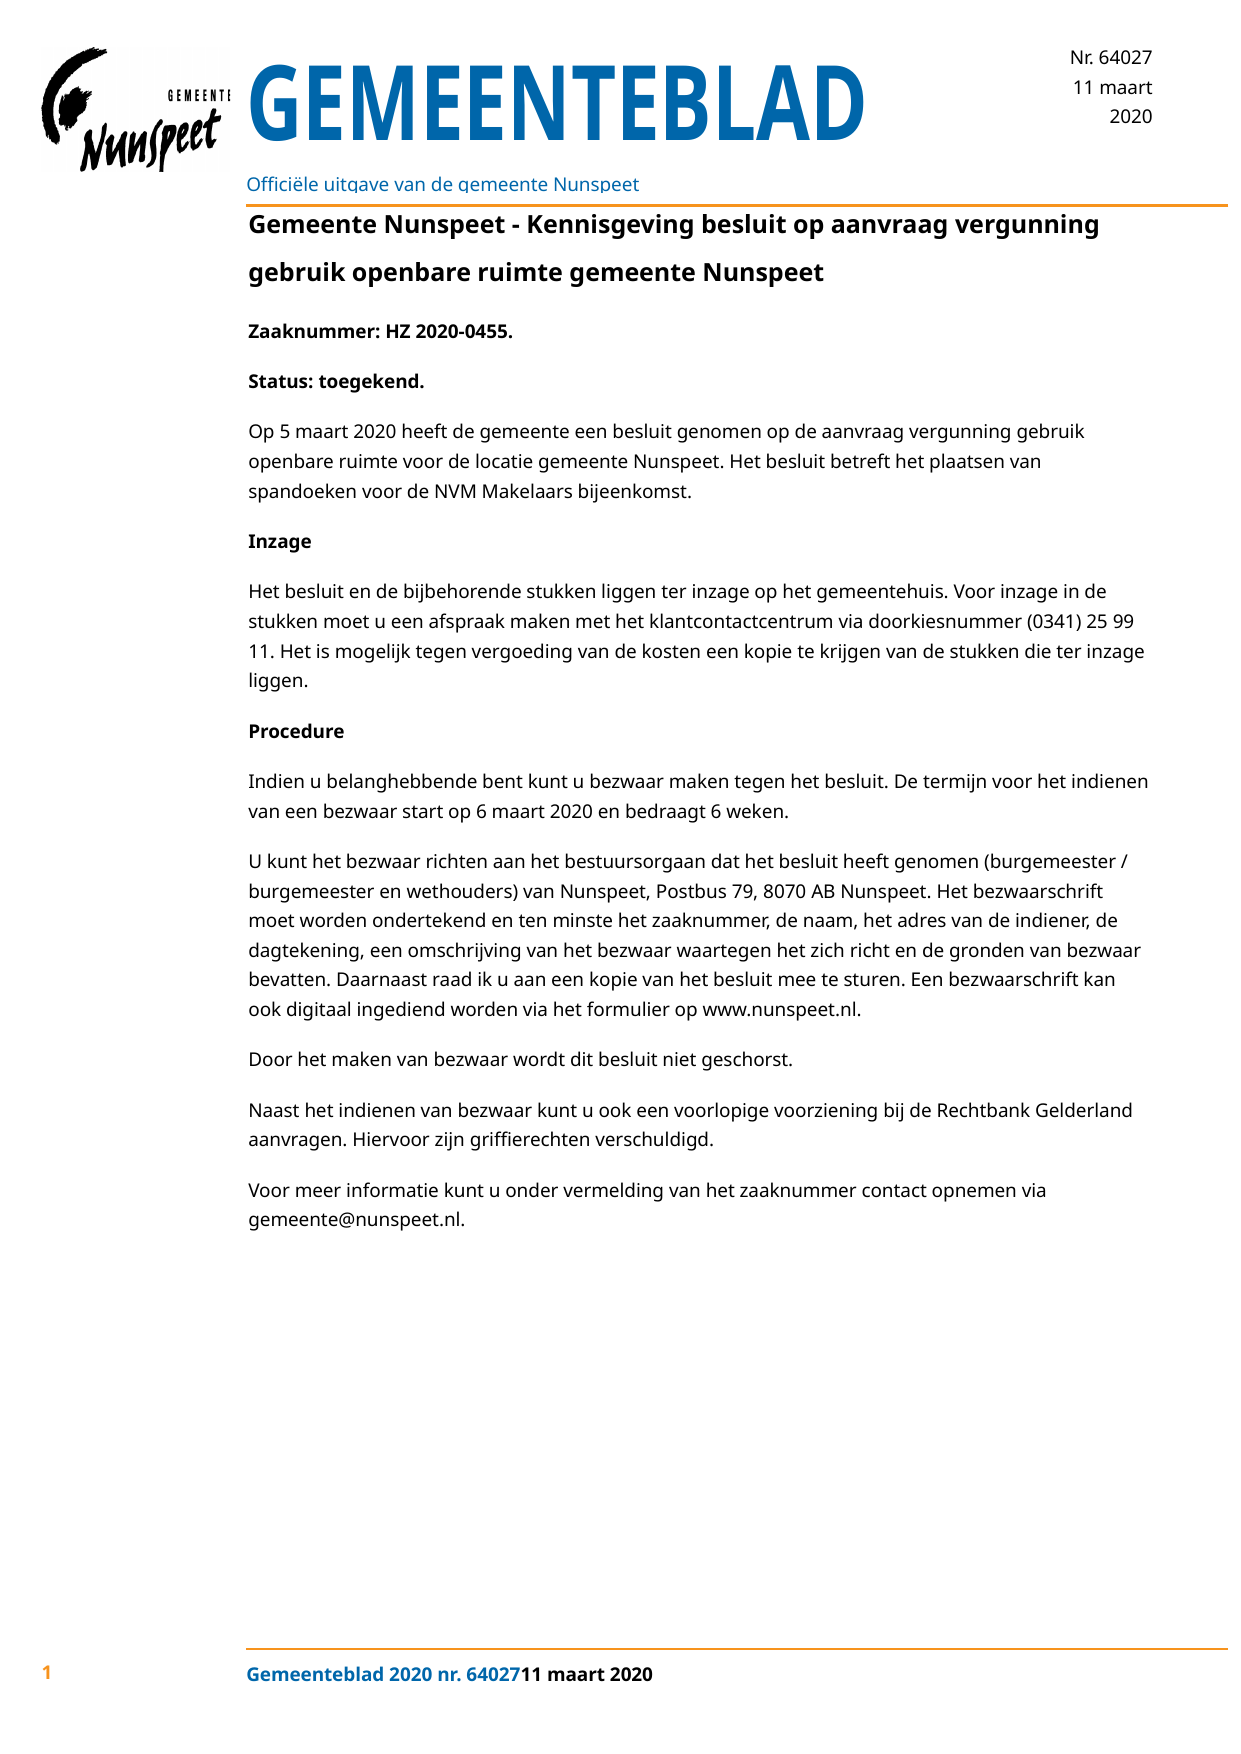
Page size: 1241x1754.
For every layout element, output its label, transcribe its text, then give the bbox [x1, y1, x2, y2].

text Zaaknummer: HZ 2020-0455. [248, 318, 1152, 344]
text Op 5 maart 2020 heeft de gemeente een besluit genomen op de aanvraag vergunning gebruik openbare ruimte voor de locatie gemeente Nunspeet. Het besluit betreft het plaatsen van spandoeken voor de NVM Makelaars bijeenkomst. [248, 419, 1152, 504]
text Door het maken van bezwaar wordt dit besluit niet geschorst. [248, 1047, 1152, 1072]
text Inzage [248, 528, 1152, 554]
text Het besluit en de bijbehorende stukken liggen ter inzage op het gemeentehuis. Voor inzage in de stukken moet u een afspraak maken met het klantcontactcentrum via doorkiesnummer (0341) 25 99 11. Het is mogelijk tegen vergoeding van de kosten een kopie te krijgen van de stukken die ter inzage liggen. [248, 579, 1152, 693]
text Status: toegekend. [248, 368, 1152, 394]
text Gemeente Nunspeet - Kennisgeving besluit op aanvraag vergunning gebruik openbare ruimte gemeente Nunspeet [248, 207, 1152, 288]
picture [41, 47, 231, 172]
text Naast het indienen van bezwaar kunt u ook een voorlopige voorziening bij de Rechtbank Gelderland aanvragen. Hiervoor zijn griffierechten verschuldigd. [248, 1097, 1152, 1152]
text U kunt het bezwaar richten aan het bestuursorgaan dat het besluit heeft genomen (burgemeester / burgemeester en wethouders) van Nunspeet, Postbus 79, 8070 AB Nunspeet. Het bezwaarschrift moet worden ondertekend en ten minste het zaaknummer, de naam, het adres van de indiener, de dagtekening, een omschrijving van het bezwaar waartegen het zich richt en de gronden van bezwaar bevatten. Daarnaast raad ik u aan een kopie van het besluit mee te sturen. Een bezwaarschrift kan ook digitaal ingediend worden via het formulier op www.nunspeet.nl. [248, 848, 1152, 1022]
text Voor meer informatie kunt u onder vermelding van het zaaknummer contact opnemen via gemeente@nunspeet.nl. [248, 1177, 1152, 1232]
text Indien u belanghebbende bent kunt u bezwaar maken tegen het besluit. De termijn voor het indienen van een bezwaar start op 6 maart 2020 en bedraagt 6 weken. [248, 768, 1152, 824]
text Procedure [248, 718, 1152, 744]
